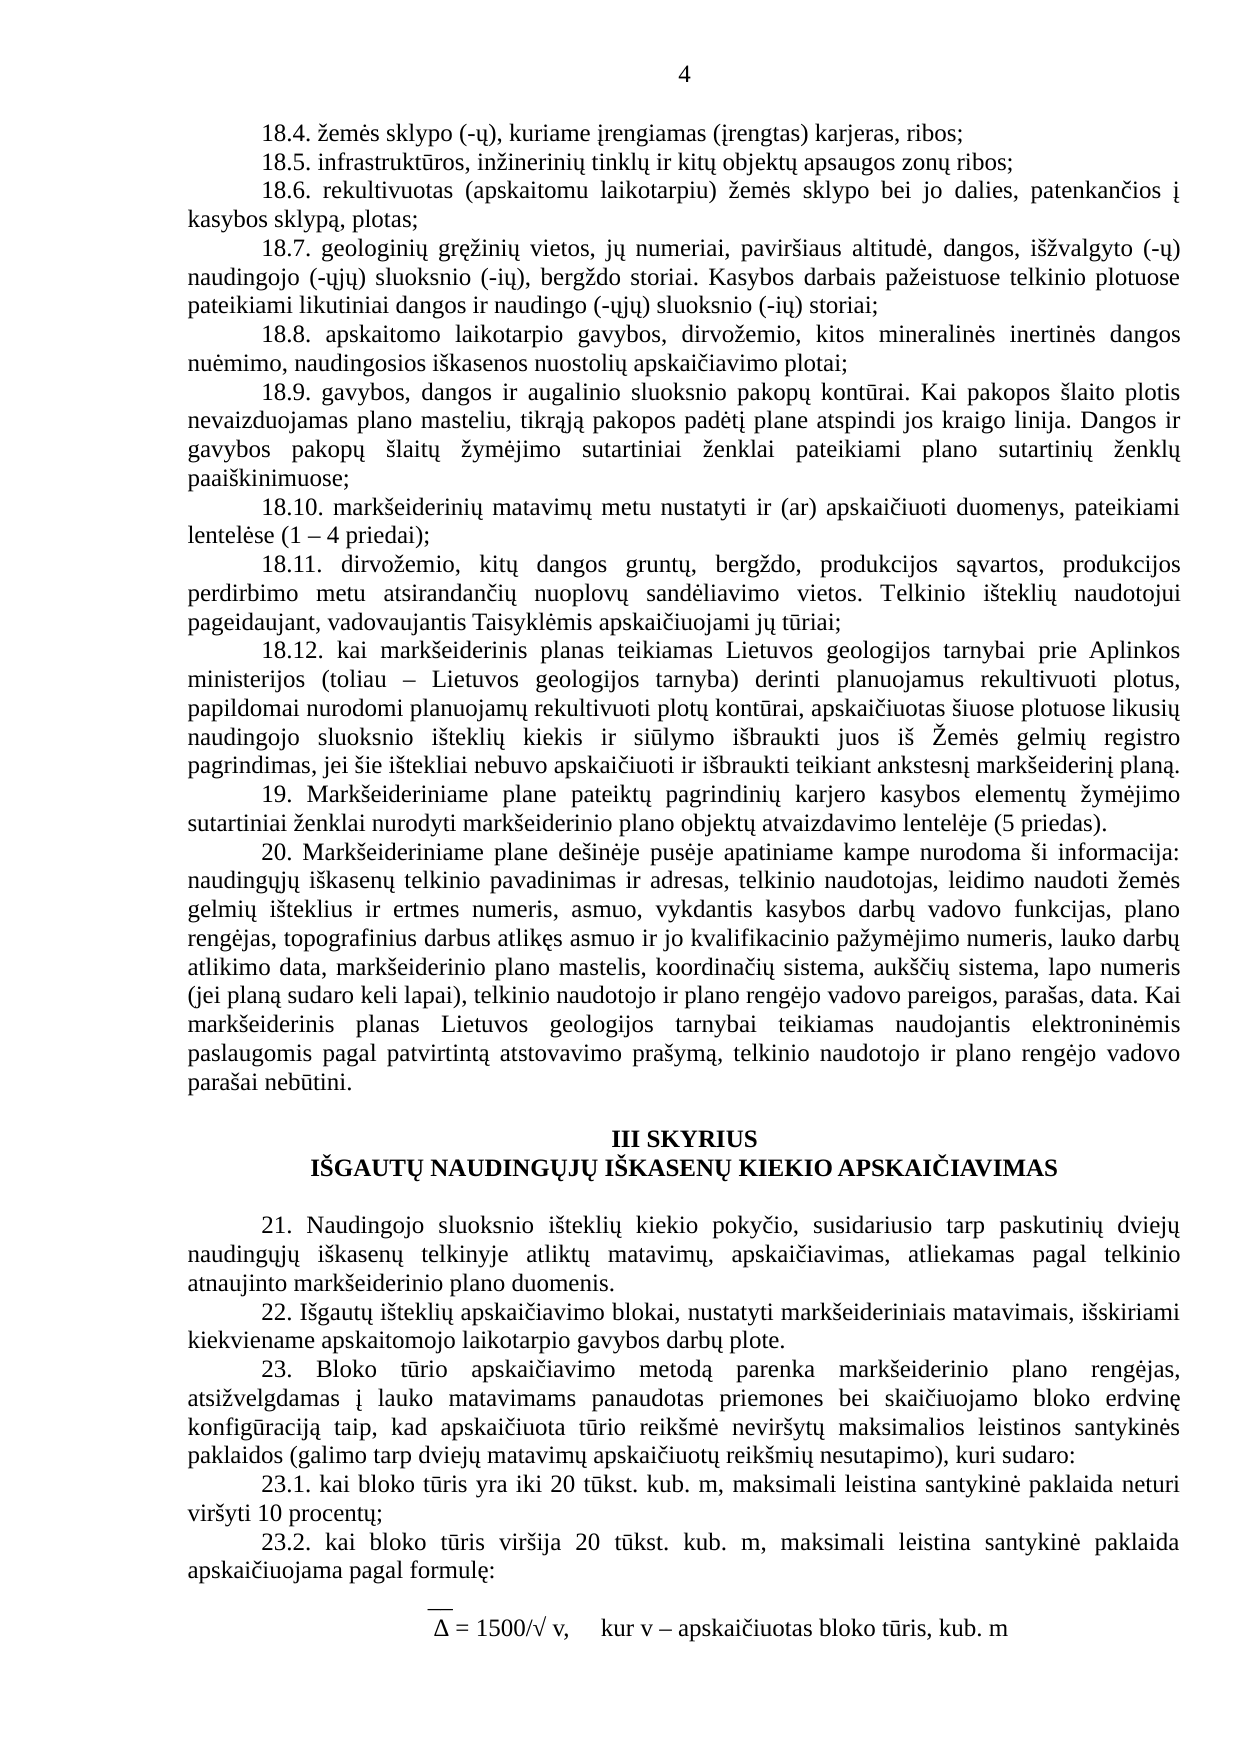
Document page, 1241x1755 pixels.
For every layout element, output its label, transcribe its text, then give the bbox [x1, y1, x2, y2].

text 19. Markšeideriniame plane pateiktų pagrindinių karjero kasybos elementų žymėjimo sutartiniai ženklai nurodyti markšeiderinio plano objektų atvaizdavimo lentelėje (5 priedas). [187, 779, 1181, 837]
text 23.2. kai bloko tūris viršija 20 tūkst. kub. m, maksimali leistina santykinė paklaida apskaičiuojama pagal formulę: [187, 1527, 1181, 1584]
text ∆ = 1500/√ v, kur v – apskaičiuotas bloko tūris, kub. m [187, 1613, 1181, 1642]
text 18.7. geologinių gręžinių vietos, jų numeriai, paviršiaus altitudė, dangos, išžvalgyto (-ų) naudingojo (-ųjų) sluoksnio (-ių), bergždo storiai. Kasybos darbais pažeistuose telkinio plotuose pateikiami likutiniai dangos ir naudingo (-ųjų) sluoksnio (-ių) storiai; [187, 233, 1181, 319]
text 18.11. dirvožemio, kitų dangos gruntų, bergždo, produkcijos sąvartos, produkcijos perdirbimo metu atsirandančių nuoplovų sandėliavimo vietos. Telkinio išteklių naudotojui pageidaujant, vadovaujantis Taisyklėmis apskaičiuojami jų tūriai; [187, 549, 1181, 636]
text 18.8. apskaitomo laikotarpio gavybos, dirvožemio, kitos mineralinės inertinės dangos nuėmimo, naudingosios iškasenos nuostolių apskaičiavimo plotai; [187, 319, 1181, 377]
text 18.5. infrastruktūros, inžinerinių tinklų ir kitų objektų apsaugos zonų ribos; [187, 147, 1181, 176]
text 20. Markšeideriniame plane dešinėje pusėje apatiniame kampe nurodoma ši informacija: naudingųjų iškasenų telkinio pavadinimas ir adresas, telkinio naudotojas, leidimo naudoti žemės gelmių išteklius ir ertmes numeris, asmuo, vykdantis kasybos darbų vadovo funkcijas, plano rengėjas, topografinius darbus atlikęs asmuo ir jo kvalifikacinio pažymėjimo numeris, lauko darbų atlikimo data, markšeiderinio plano mastelis, koordinačių sistema, aukščių sistema, lapo numeris (jei planą sudaro keli lapai), telkinio naudotojo ir plano rengėjo vadovo pareigos, parašas, data. Kai markšeiderinis planas Lietuvos geologijos tarnybai teikiamas naudojantis elektroninėmis paslaugomis pagal patvirtintą atstovavimo prašymą, telkinio naudotojo ir plano rengėjo vadovo parašai nebūtini. [187, 837, 1181, 1096]
text 18.10. markšeiderinių matavimų metu nustatyti ir (ar) apskaičiuoti duomenys, pateikiami lentelėse (1 – 4 priedai); [187, 492, 1181, 549]
text 18.4. žemės sklypo (-ų), kuriame įrengiamas (įrengtas) karjeras, ribos; [187, 118, 1181, 147]
text III SKYRIUS [187, 1124, 1181, 1153]
text 22. Išgautų išteklių apskaičiavimo blokai, nustatyti markšeideriniais matavimais, išskiriami kiekviename apskaitomojo laikotarpio gavybos darbų plote. [187, 1297, 1181, 1354]
text 21. Naudingojo sluoksnio išteklių kiekio pokyčio, susidariusio tarp paskutinių dviejų naudingųjų iškasenų telkinyje atliktų matavimų, apskaičiavimas, atliekamas pagal telkinio atnaujinto markšeiderinio plano duomenis. [187, 1211, 1181, 1297]
text 23.1. kai bloko tūris yra iki 20 tūkst. kub. m, maksimali leistina santykinė paklaida neturi viršyti 10 procentų; [187, 1469, 1181, 1527]
text 18.9. gavybos, dangos ir augalinio sluoksnio pakopų kontūrai. Kai pakopos šlaito plotis nevaizduojamas plano masteliu, tikrąją pakopos padėtį plane atspindi jos kraigo linija. Dangos ir gavybos pakopų šlaitų žymėjimo sutartiniai ženklai pateikiami plano sutartinių ženklų paaiškinimuose; [187, 377, 1181, 492]
text IŠGAUTŲ NAUDINGŲJŲ IŠKASENŲ KIEKIO APSKAIČIAVIMAS [187, 1153, 1181, 1182]
text 18.12. kai markšeiderinis planas teikiamas Lietuvos geologijos tarnybai prie Aplinkos ministerijos (toliau – Lietuvos geologijos tarnyba) derinti planuojamus rekultivuoti plotus, papildomai nurodomi planuojamų rekultivuoti plotų kontūrai, apskaičiuotas šiuose plotuose likusių naudingojo sluoksnio išteklių kiekis ir siūlymo išbraukti juos iš Žemės gelmių registro pagrindimas, jei šie ištekliai nebuvo apskaičiuoti ir išbraukti teikiant ankstesnį markšeiderinį planą. [187, 636, 1181, 779]
text __ [187, 1584, 1181, 1613]
text 23. Bloko tūrio apskaičiavimo metodą parenka markšeiderinio plano rengėjas, atsižvelgdamas į lauko matavimams panaudotas priemones bei skaičiuojamo bloko erdvinę konfigūraciją taip, kad apskaičiuota tūrio reikšmė neviršytų maksimalios leistinos santykinės paklaidos (galimo tarp dviejų matavimų apskaičiuotų reikšmių nesutapimo), kuri sudaro: [187, 1354, 1181, 1469]
text 18.6. rekultivuotas (apskaitomu laikotarpiu) žemės sklypo bei jo dalies, patenkančios į kasybos sklypą, plotas; [187, 176, 1181, 233]
